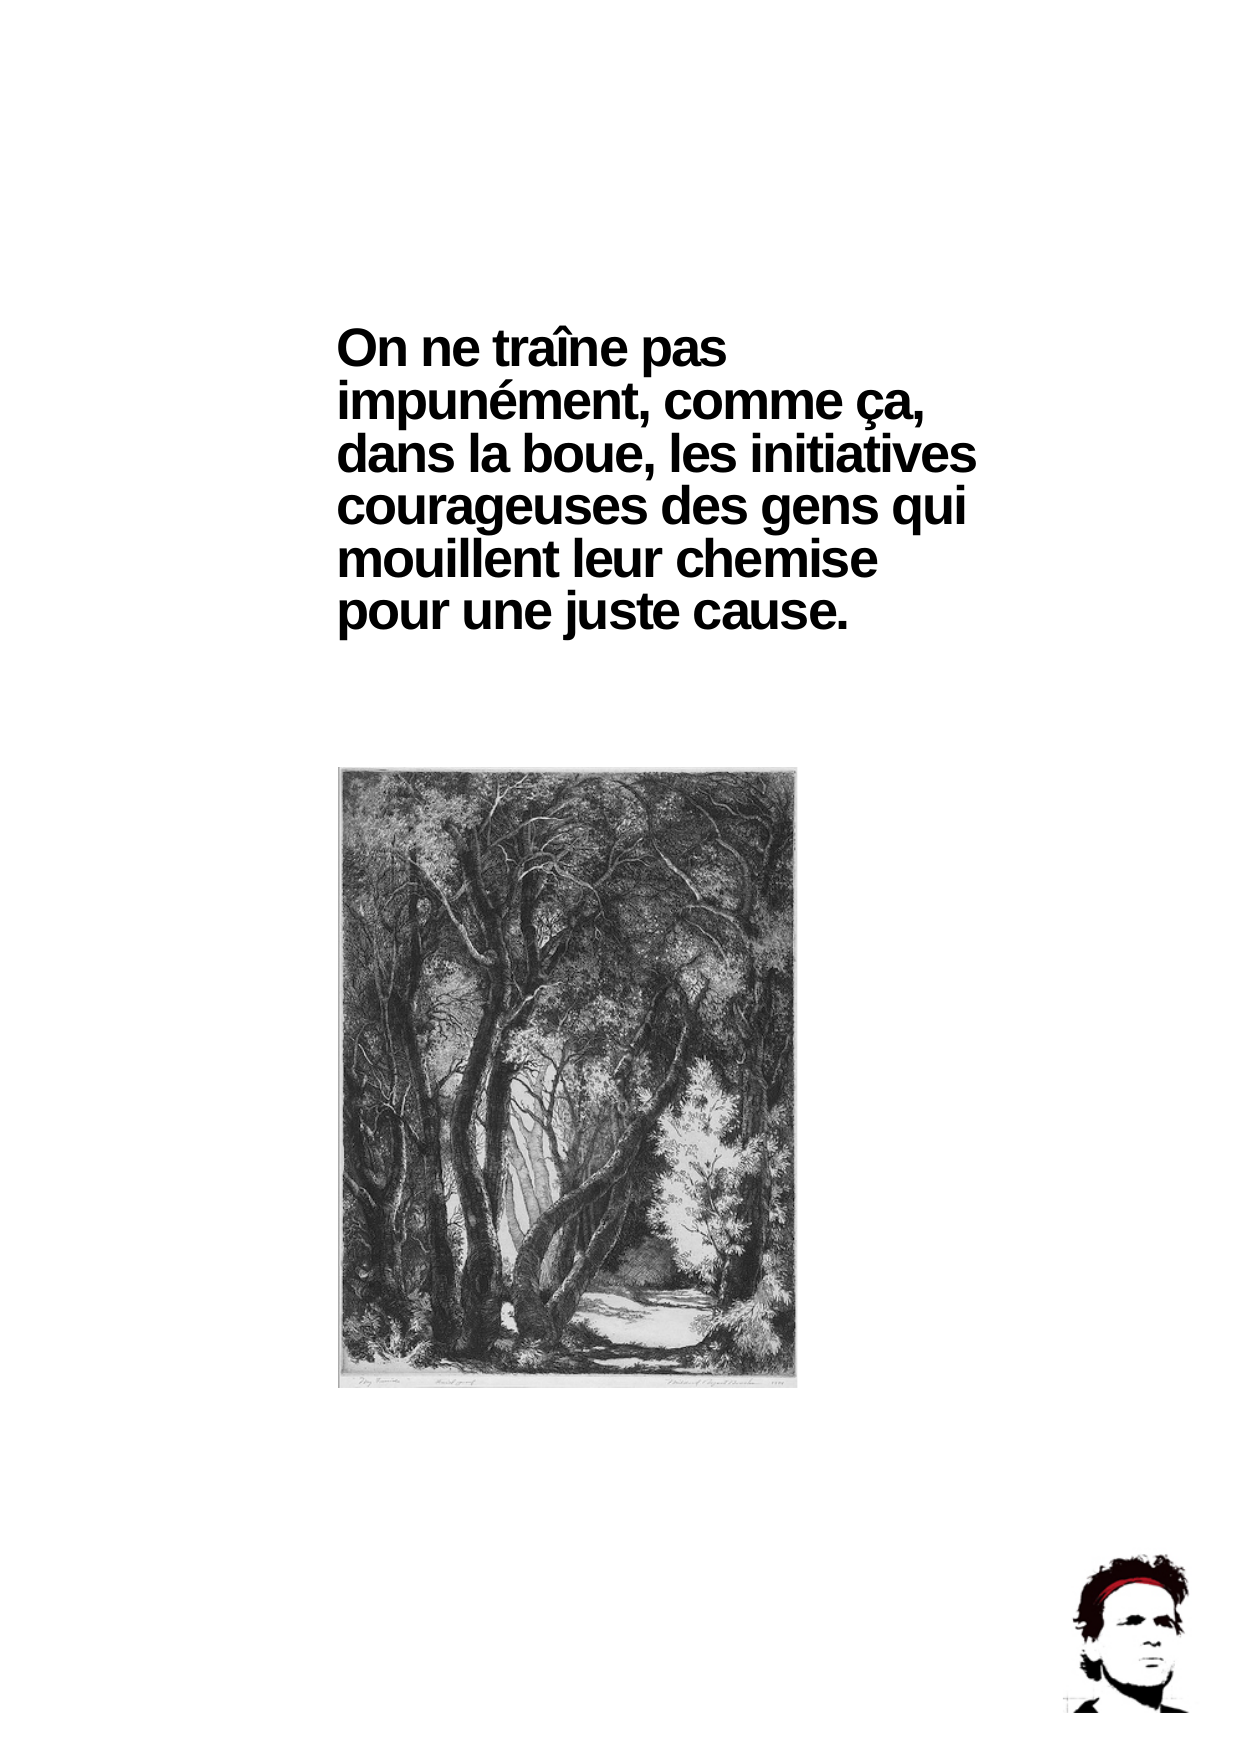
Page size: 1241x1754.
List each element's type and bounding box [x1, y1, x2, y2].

picture [1062, 1547, 1211, 1713]
